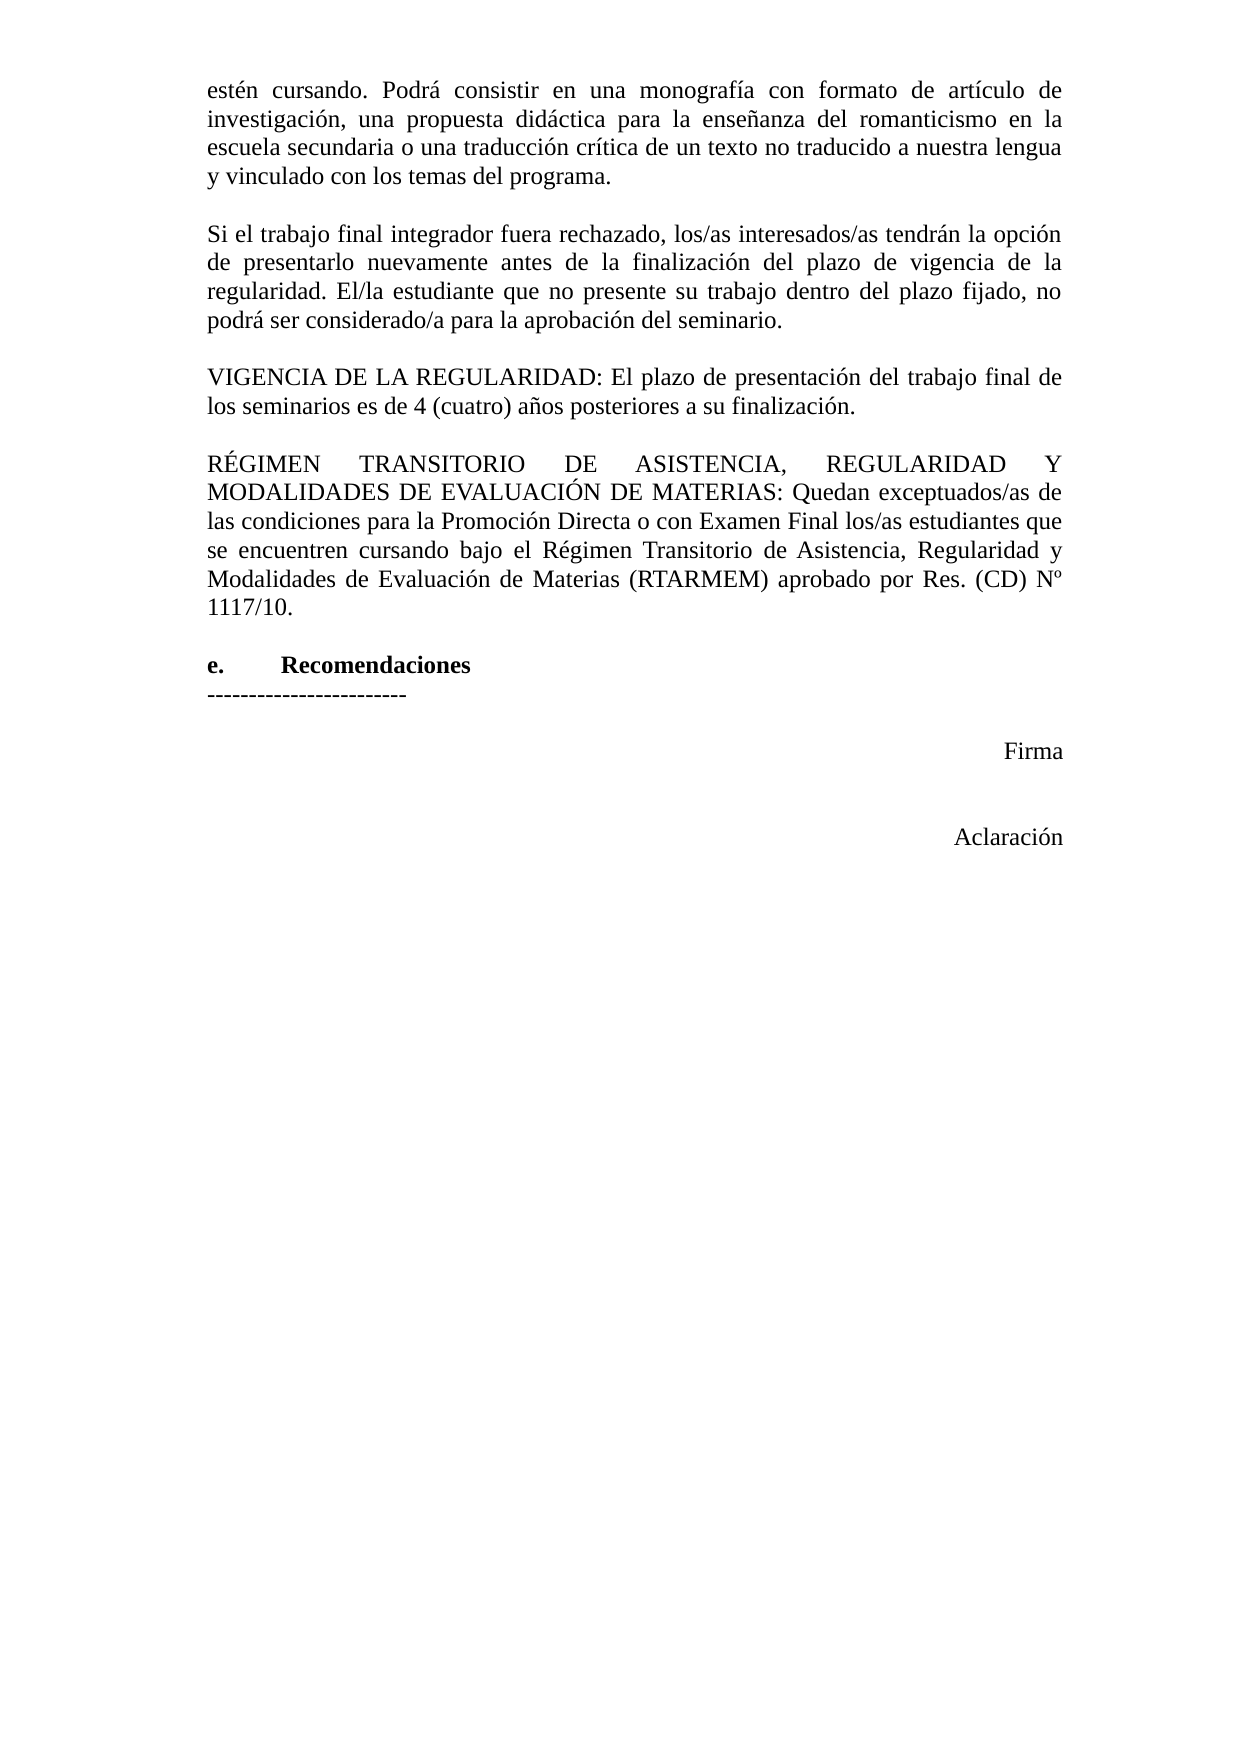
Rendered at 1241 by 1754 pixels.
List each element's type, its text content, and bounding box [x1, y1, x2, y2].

text RÉGIMEN TRANSITORIO DE ASISTENCIA, REGULARIDAD Y MODALIDADES DE EVALUACIÓN DE MATERIAS: Quedan exceptuados/as de las condiciones para la Promoción Directa o con Examen Final los/as estudiantes que se encuentren cursando bajo el Régimen Transitorio de Asistencia, Regularidad y Modalidades de Evaluación de Materias (RTARMEM) aprobado por Res. (CD) Nº 1117/10. [207, 449, 1063, 621]
text VIGENCIA DE LA REGULARIDAD: El plazo de presentación del trabajo final de los seminarios es de 4 (cuatro) años posteriores a su finalización. [207, 362, 1063, 420]
list Recomendaciones [207, 650, 1063, 679]
text Aclaración [177, 822, 1063, 851]
text Firma [177, 736, 1063, 765]
text estén cursando. Podrá consistir en una monografía con formato de artículo de investigación, una propuesta didáctica para la enseñanza del romanticismo en la escuela secundaria o una traducción crítica de un texto no traducido a nuestra lengua y vinculado con los temas del programa. [207, 75, 1063, 190]
text ------------------------ [207, 679, 1063, 707]
text Si el trabajo final integrador fuera rechazado, los/as interesados/as tendrán la opción de presentarlo nuevamente antes de la finalización del plazo de vigencia de la regularidad. El/la estudiante que no presente su trabajo dentro del plazo fijado, no podrá ser considerado/a para la aprobación del seminario. [207, 219, 1063, 334]
